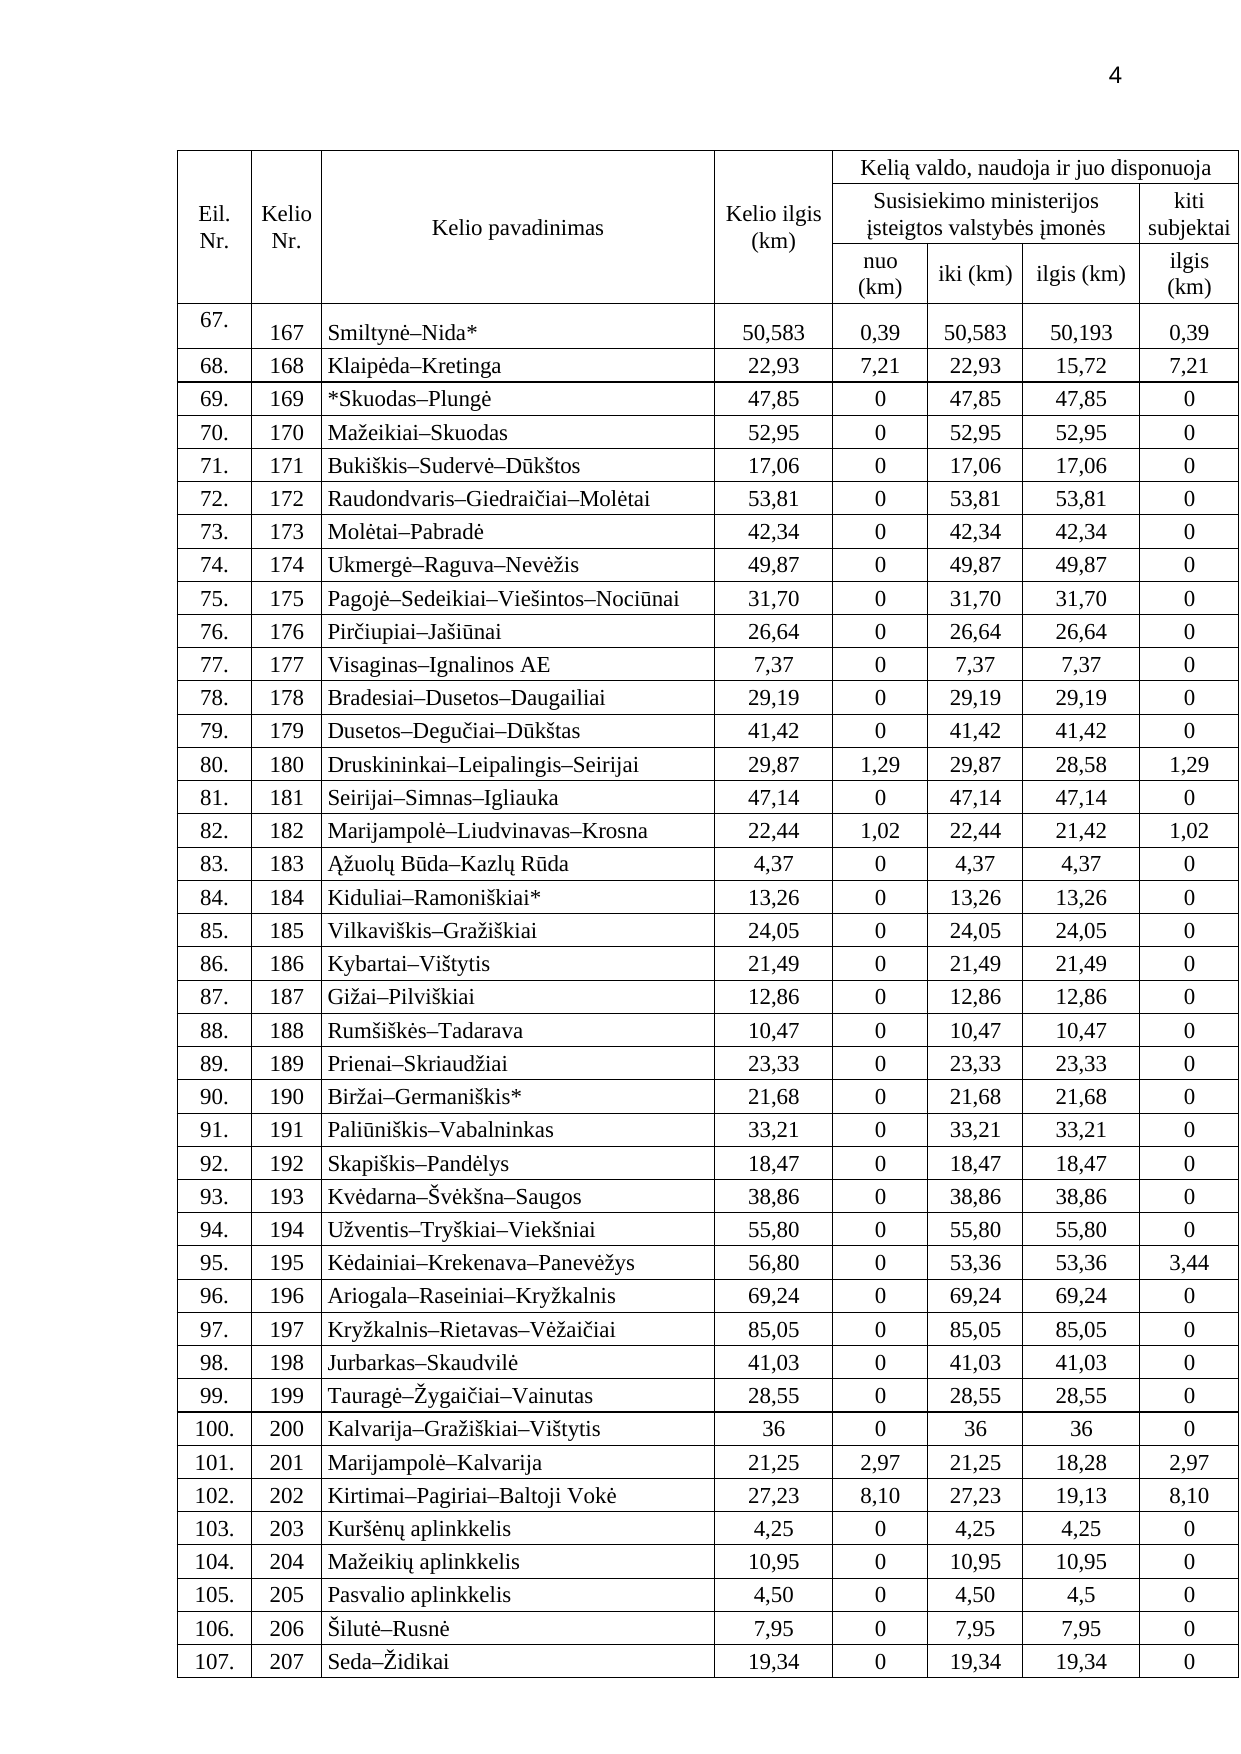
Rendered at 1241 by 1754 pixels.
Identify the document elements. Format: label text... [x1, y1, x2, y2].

table_cell 24,05 [1023, 914, 1139, 946]
table_cell 7,21 [1140, 349, 1238, 381]
table_cell 33,21 [715, 1114, 832, 1146]
table_cell 171 [252, 449, 321, 481]
table_cell Kybartai–Vištytis [322, 947, 714, 979]
table_cell 78. [178, 681, 251, 714]
table_cell 100. [178, 1413, 251, 1445]
table_cell 170 [252, 416, 321, 448]
table_cell 107. [178, 1645, 251, 1677]
table_cell 206 [252, 1612, 321, 1644]
table_cell Ukmergė–Raguva–Nevėžis [322, 549, 714, 581]
table_cell 38,86 [715, 1180, 832, 1212]
table_cell 0 [1140, 1612, 1238, 1644]
table_cell 174 [252, 549, 321, 581]
table_cell 192 [252, 1147, 321, 1179]
table_cell 77. [178, 648, 251, 680]
table_cell 4,50 [928, 1579, 1022, 1611]
table_cell 0 [833, 615, 927, 647]
table_cell 28,55 [928, 1379, 1022, 1411]
table_cell 4,25 [715, 1512, 832, 1544]
table_cell 0 [833, 383, 927, 414]
table_cell 76. [178, 615, 251, 647]
table_cell 23,33 [928, 1047, 1022, 1079]
table_cell 21,49 [928, 947, 1022, 979]
table_cell 4,25 [928, 1512, 1022, 1544]
table_cell 21,25 [715, 1446, 832, 1478]
table_cell 73. [178, 515, 251, 547]
table_cell 168 [252, 349, 321, 381]
table_cell 53,81 [1023, 482, 1139, 514]
table_header Kelio Nr. [252, 151, 321, 302]
table_cell 10,95 [1023, 1545, 1139, 1578]
table_cell 47,14 [715, 781, 832, 813]
table_cell 22,93 [928, 349, 1022, 381]
table_cell Ariogala–Raseiniai–Kryžkalnis [322, 1280, 714, 1312]
table_cell 0 [833, 1612, 927, 1644]
table_cell 0,39 [1140, 304, 1238, 348]
table_cell 7,95 [715, 1612, 832, 1644]
table_cell Kiduliai–Ramoniškiai* [322, 881, 714, 913]
table_cell 22,93 [715, 349, 832, 381]
table_cell 18,47 [715, 1147, 832, 1179]
table_cell 49,87 [715, 549, 832, 581]
table_cell 7,37 [1023, 648, 1139, 680]
table_cell 201 [252, 1446, 321, 1478]
table_cell 10,47 [1023, 1014, 1139, 1046]
table_cell 101. [178, 1446, 251, 1478]
table_cell 53,36 [928, 1246, 1022, 1278]
table_cell 90. [178, 1080, 251, 1112]
table_cell 0 [1140, 1379, 1238, 1411]
table_cell 89. [178, 1047, 251, 1079]
table_cell 0 [1140, 416, 1238, 448]
table_cell 0 [1140, 681, 1238, 714]
table_cell 79. [178, 715, 251, 747]
table_cell 7,95 [1023, 1612, 1139, 1644]
table_cell Marijampolė–Liudvinavas–Krosna [322, 814, 714, 847]
table_cell Pirčiupiai–Jašiūnai [322, 615, 714, 647]
table_cell 47,85 [715, 383, 832, 414]
table_cell 0 [1140, 1280, 1238, 1312]
table_cell 0 [1140, 582, 1238, 614]
table_cell 36 [928, 1413, 1022, 1445]
table_cell 177 [252, 648, 321, 680]
table_cell 0 [1140, 615, 1238, 647]
table_cell 12,86 [1023, 981, 1139, 1013]
table_cell 42,34 [1023, 515, 1139, 547]
table_cell 104. [178, 1545, 251, 1578]
table_cell 21,25 [928, 1446, 1022, 1478]
table_cell 0 [833, 1047, 927, 1079]
table_cell Susisiekimo ministerijos įsteigtos valstybės įmonės [833, 184, 1139, 243]
table_cell 0 [1140, 549, 1238, 581]
table_cell 8,10 [833, 1479, 927, 1511]
table_cell 0 [1140, 383, 1238, 414]
table_cell 204 [252, 1545, 321, 1578]
table_cell 203 [252, 1512, 321, 1544]
table_cell 85,05 [928, 1313, 1022, 1345]
table_cell 0 [1140, 648, 1238, 680]
table_cell 0 [833, 1280, 927, 1312]
table_cell 47,14 [1023, 781, 1139, 813]
table_cell 0 [833, 981, 927, 1013]
table_cell 0 [1140, 1645, 1238, 1677]
table_cell 185 [252, 914, 321, 946]
table_cell 21,49 [1023, 947, 1139, 979]
table_cell 0 [833, 549, 927, 581]
table_cell 167 [252, 304, 321, 348]
table_cell 87. [178, 981, 251, 1013]
table_cell 28,55 [715, 1379, 832, 1411]
table_cell Rumšiškės–Tadarava [322, 1014, 714, 1046]
table_cell Kėdainiai–Krekenava–Panevėžys [322, 1246, 714, 1278]
table_cell 10,47 [928, 1014, 1022, 1046]
table_cell Pasvalio aplinkkelis [322, 1579, 714, 1611]
table_cell Skapiškis–Pandėlys [322, 1147, 714, 1179]
table_cell 80. [178, 748, 251, 780]
table_cell 0 [833, 781, 927, 813]
table_cell 196 [252, 1280, 321, 1312]
table_cell 52,95 [1023, 416, 1139, 448]
table_cell 106. [178, 1612, 251, 1644]
table_cell 172 [252, 482, 321, 514]
table_cell 1,29 [833, 748, 927, 780]
table_cell 0 [833, 449, 927, 481]
table_cell 2,97 [1140, 1446, 1238, 1478]
table_cell Kirtimai–Pagiriai–Baltoji Vokė [322, 1479, 714, 1511]
table_cell 81. [178, 781, 251, 813]
table_cell 50,193 [1023, 304, 1139, 348]
table_cell 0 [833, 681, 927, 714]
table_cell 0 [1140, 848, 1238, 880]
table_cell 0 [1140, 1512, 1238, 1544]
table_cell 0 [1140, 1147, 1238, 1179]
table_cell 69,24 [1023, 1280, 1139, 1312]
table_cell 15,72 [1023, 349, 1139, 381]
table_header Kelio pavadinimas [322, 151, 714, 302]
table_cell 187 [252, 981, 321, 1013]
table_cell Mažeikiai–Skuodas [322, 416, 714, 448]
table_cell Biržai–Germaniškis* [322, 1080, 714, 1112]
table_cell 24,05 [715, 914, 832, 946]
table_cell 0 [833, 482, 927, 514]
table_cell 0 [1140, 715, 1238, 747]
table_cell 0 [833, 1080, 927, 1112]
table_cell 181 [252, 781, 321, 813]
table_cell 74. [178, 549, 251, 581]
table_cell 176 [252, 615, 321, 647]
table_cell 49,87 [928, 549, 1022, 581]
table_cell Kalvarija–Gražiškiai–Vištytis [322, 1413, 714, 1445]
table_cell 23,33 [715, 1047, 832, 1079]
table_cell 22,44 [715, 814, 832, 847]
table_cell 0 [1140, 515, 1238, 547]
table_cell 13,26 [1023, 881, 1139, 913]
table_cell 50,583 [715, 304, 832, 348]
table_cell 93. [178, 1180, 251, 1212]
table_cell 26,64 [715, 615, 832, 647]
table_cell 0 [1140, 1014, 1238, 1046]
table_cell Tauragė–Žygaičiai–Vainutas [322, 1379, 714, 1411]
table_cell 0 [1140, 1213, 1238, 1245]
table_cell 1,02 [1140, 814, 1238, 847]
table_cell Užventis–Tryškiai–Viekšniai [322, 1213, 714, 1245]
table_cell 97. [178, 1313, 251, 1345]
table_cell Mažeikių aplinkkelis [322, 1545, 714, 1578]
table_cell 28,55 [1023, 1379, 1139, 1411]
table_cell 0 [1140, 1180, 1238, 1212]
table_cell 41,42 [928, 715, 1022, 747]
table_cell 29,19 [928, 681, 1022, 714]
table_cell 0 [1140, 781, 1238, 813]
table_cell 199 [252, 1379, 321, 1411]
table_cell 31,70 [1023, 582, 1139, 614]
table_cell 0 [833, 648, 927, 680]
table_cell 0 [1140, 482, 1238, 514]
table_cell Klaipėda–Kretinga [322, 349, 714, 381]
table_cell 0 [833, 914, 927, 946]
table_cell 98. [178, 1346, 251, 1378]
table_cell 4,37 [928, 848, 1022, 880]
table_cell 0 [1140, 1413, 1238, 1445]
table_cell 4,25 [1023, 1512, 1139, 1544]
table_cell 0 [1140, 914, 1238, 946]
table_cell 95. [178, 1246, 251, 1278]
table_cell 173 [252, 515, 321, 547]
table_cell 0 [833, 1147, 927, 1179]
table_cell 0 [1140, 1114, 1238, 1146]
table_cell 7,21 [833, 349, 927, 381]
table_cell 33,21 [1023, 1114, 1139, 1146]
table_cell *Skuodas–Plungė [322, 383, 714, 414]
table_cell 7,95 [928, 1612, 1022, 1644]
table_cell 18,47 [928, 1147, 1022, 1179]
table_cell 83. [178, 848, 251, 880]
table_cell 26,64 [928, 615, 1022, 647]
table_cell 85,05 [715, 1313, 832, 1345]
table_cell 102. [178, 1479, 251, 1511]
table_cell 53,36 [1023, 1246, 1139, 1278]
table_cell 0 [833, 582, 927, 614]
table_cell 67. [178, 304, 251, 348]
table_cell 29,87 [928, 748, 1022, 780]
table_cell 1,02 [833, 814, 927, 847]
table_cell 23,33 [1023, 1047, 1139, 1079]
table_cell ilgis (km) [1023, 244, 1139, 302]
table_cell Vilkaviškis–Gražiškiai [322, 914, 714, 946]
table_cell 193 [252, 1180, 321, 1212]
table_cell 0 [1140, 1346, 1238, 1378]
table_cell 2,97 [833, 1446, 927, 1478]
table_cell 198 [252, 1346, 321, 1378]
table_cell 0 [833, 1346, 927, 1378]
table_cell 71. [178, 449, 251, 481]
table_cell 69. [178, 383, 251, 414]
table_cell 52,95 [928, 416, 1022, 448]
table_cell 21,49 [715, 947, 832, 979]
table_cell 52,95 [715, 416, 832, 448]
table_cell 94. [178, 1213, 251, 1245]
table_cell 53,81 [715, 482, 832, 514]
table_cell 31,70 [928, 582, 1022, 614]
table_cell 50,583 [928, 304, 1022, 348]
table_cell 41,03 [928, 1346, 1022, 1378]
table_cell Ąžuolų Būda–Kazlų Rūda [322, 848, 714, 880]
table_cell 194 [252, 1213, 321, 1245]
table_cell 27,23 [928, 1479, 1022, 1511]
table_cell 105. [178, 1579, 251, 1611]
table_cell 103. [178, 1512, 251, 1544]
table_cell 7,37 [715, 648, 832, 680]
table_cell Gižai–Pilviškiai [322, 981, 714, 1013]
table_cell 0 [833, 1645, 927, 1677]
table_cell 17,06 [1023, 449, 1139, 481]
table_cell 190 [252, 1080, 321, 1112]
table_cell Jurbarkas–Skaudvilė [322, 1346, 714, 1378]
table_cell 0 [833, 515, 927, 547]
table_cell 0 [1140, 1545, 1238, 1578]
table_cell 29,19 [1023, 681, 1139, 714]
table_cell 0 [833, 1512, 927, 1544]
table_cell 0 [833, 1545, 927, 1578]
table_cell 0 [833, 1114, 927, 1146]
table_cell 4,37 [1023, 848, 1139, 880]
table_cell 29,87 [715, 748, 832, 780]
table_cell 0,39 [833, 304, 927, 348]
table_cell Visaginas–Ignalinos AE [322, 648, 714, 680]
table_cell 0 [1140, 947, 1238, 979]
table_cell Prienai–Skriaudžiai [322, 1047, 714, 1079]
table_cell kiti subjektai [1140, 184, 1238, 243]
table_cell Druskininkai–Leipalingis–Seirijai [322, 748, 714, 780]
table_cell 0 [833, 416, 927, 448]
table_cell Raudondvaris–Giedraičiai–Molėtai [322, 482, 714, 514]
table_cell Šilutė–Rusnė [322, 1612, 714, 1644]
table_cell 19,13 [1023, 1479, 1139, 1511]
table_cell 47,85 [928, 383, 1022, 414]
table_cell 70. [178, 416, 251, 448]
table_cell 0 [833, 1246, 927, 1278]
table_cell 3,44 [1140, 1246, 1238, 1278]
table_cell 38,86 [1023, 1180, 1139, 1212]
table_cell 82. [178, 814, 251, 847]
table_cell 41,42 [1023, 715, 1139, 747]
table_cell 0 [1140, 1579, 1238, 1611]
table_cell 0 [833, 848, 927, 880]
table_cell 0 [833, 1180, 927, 1212]
table_cell 191 [252, 1114, 321, 1146]
table_cell 18,47 [1023, 1147, 1139, 1179]
table_cell 91. [178, 1114, 251, 1146]
table_cell 19,34 [1023, 1645, 1139, 1677]
table_cell 36 [1023, 1413, 1139, 1445]
table_cell 47,14 [928, 781, 1022, 813]
table_cell 0 [833, 1413, 927, 1445]
table_cell 28,58 [1023, 748, 1139, 780]
table_cell 88. [178, 1014, 251, 1046]
table_cell 22,44 [928, 814, 1022, 847]
table_cell 19,34 [928, 1645, 1022, 1677]
table_cell 186 [252, 947, 321, 979]
table_cell 29,19 [715, 681, 832, 714]
table_cell 4,5 [1023, 1579, 1139, 1611]
table_cell 183 [252, 848, 321, 880]
table_cell 18,28 [1023, 1446, 1139, 1478]
table_cell 4,37 [715, 848, 832, 880]
table_cell Bradesiai–Dusetos–Daugailiai [322, 681, 714, 714]
table_cell 42,34 [715, 515, 832, 547]
table_cell 19,34 [715, 1645, 832, 1677]
table_cell 26,64 [1023, 615, 1139, 647]
table_cell 195 [252, 1246, 321, 1278]
table_cell 55,80 [715, 1213, 832, 1245]
table_cell Dusetos–Degučiai–Dūkštas [322, 715, 714, 747]
table_cell Kuršėnų aplinkkelis [322, 1512, 714, 1544]
table_header Kelią valdo, naudoja ir juo disponuoja [833, 151, 1238, 183]
table_cell 47,85 [1023, 383, 1139, 414]
table_cell 0 [1140, 881, 1238, 913]
table_cell Seirijai–Simnas–Igliauka [322, 781, 714, 813]
table_cell 205 [252, 1579, 321, 1611]
table_cell 42,34 [928, 515, 1022, 547]
table_cell 27,23 [715, 1479, 832, 1511]
table_cell 4,50 [715, 1579, 832, 1611]
table_cell 41,42 [715, 715, 832, 747]
table_cell 0 [833, 1313, 927, 1345]
table_cell 33,21 [928, 1114, 1022, 1146]
table_cell 49,87 [1023, 549, 1139, 581]
table_cell 197 [252, 1313, 321, 1345]
table_cell Kvėdarna–Švėkšna–Saugos [322, 1180, 714, 1212]
table_cell 189 [252, 1047, 321, 1079]
table_cell 69,24 [715, 1280, 832, 1312]
table_cell 21,68 [1023, 1080, 1139, 1112]
table_cell 24,05 [928, 914, 1022, 946]
table_cell 0 [833, 947, 927, 979]
table_cell 0 [833, 1014, 927, 1046]
table_cell 0 [1140, 449, 1238, 481]
table_cell 0 [1140, 1313, 1238, 1345]
table_cell 0 [1140, 1047, 1238, 1079]
table_cell 0 [833, 715, 927, 747]
table_cell 96. [178, 1280, 251, 1312]
table_cell 36 [715, 1413, 832, 1445]
table_cell 0 [1140, 1080, 1238, 1112]
table_cell 17,06 [928, 449, 1022, 481]
table_cell 207 [252, 1645, 321, 1677]
table_cell 41,03 [1023, 1346, 1139, 1378]
table_cell Paliūniškis–Vabalninkas [322, 1114, 714, 1146]
table_cell Seda–Židikai [322, 1645, 714, 1677]
table_cell 21,68 [715, 1080, 832, 1112]
table_cell 1,29 [1140, 748, 1238, 780]
table_cell 41,03 [715, 1346, 832, 1378]
table_cell 0 [1140, 981, 1238, 1013]
table_cell 179 [252, 715, 321, 747]
table_cell 21,68 [928, 1080, 1022, 1112]
table_cell nuo (km) [833, 244, 927, 302]
table_cell 200 [252, 1413, 321, 1445]
table_cell 188 [252, 1014, 321, 1046]
table_cell 0 [833, 1379, 927, 1411]
table_cell 10,95 [715, 1545, 832, 1578]
table_cell 31,70 [715, 582, 832, 614]
table_cell 13,26 [715, 881, 832, 913]
table_cell Kryžkalnis–Rietavas–Vėžaičiai [322, 1313, 714, 1345]
table_cell Marijampolė–Kalvarija [322, 1446, 714, 1478]
table_cell 84. [178, 881, 251, 913]
table_cell 175 [252, 582, 321, 614]
table_cell 10,95 [928, 1545, 1022, 1578]
table_cell 53,81 [928, 482, 1022, 514]
table_cell 72. [178, 482, 251, 514]
table_cell 169 [252, 383, 321, 414]
table_cell 69,24 [928, 1280, 1022, 1312]
table_header Eil. Nr. [178, 151, 251, 302]
table_cell Pagojė–Sedeikiai–Viešintos–Nociūnai [322, 582, 714, 614]
table_cell 55,80 [928, 1213, 1022, 1245]
table_cell 7,37 [928, 648, 1022, 680]
table_cell 202 [252, 1479, 321, 1511]
table_cell 85,05 [1023, 1313, 1139, 1345]
table_cell 10,47 [715, 1014, 832, 1046]
table_cell 38,86 [928, 1180, 1022, 1212]
table_cell Molėtai–Pabradė [322, 515, 714, 547]
table_cell 92. [178, 1147, 251, 1179]
table_cell 182 [252, 814, 321, 847]
table_cell Smiltynė–Nida* [322, 304, 714, 348]
table_header Kelio ilgis (km) [715, 151, 832, 302]
table_cell 13,26 [928, 881, 1022, 913]
table_cell 180 [252, 748, 321, 780]
table_cell 86. [178, 947, 251, 979]
table_cell 0 [833, 1213, 927, 1245]
table_cell 56,80 [715, 1246, 832, 1278]
table_cell 12,86 [928, 981, 1022, 1013]
table_cell 8,10 [1140, 1479, 1238, 1511]
table_cell 85. [178, 914, 251, 946]
table_cell iki (km) [928, 244, 1022, 302]
table_cell Bukiškis–Sudervė–Dūkštos [322, 449, 714, 481]
table_cell 75. [178, 582, 251, 614]
table_cell 55,80 [1023, 1213, 1139, 1245]
table_cell 184 [252, 881, 321, 913]
table_cell 99. [178, 1379, 251, 1411]
table_cell 0 [833, 881, 927, 913]
table_cell 12,86 [715, 981, 832, 1013]
table_cell 21,42 [1023, 814, 1139, 847]
table_cell ilgis (km) [1140, 244, 1238, 302]
table_cell 68. [178, 349, 251, 381]
table_cell 178 [252, 681, 321, 714]
table_cell 17,06 [715, 449, 832, 481]
table_cell 0 [833, 1579, 927, 1611]
